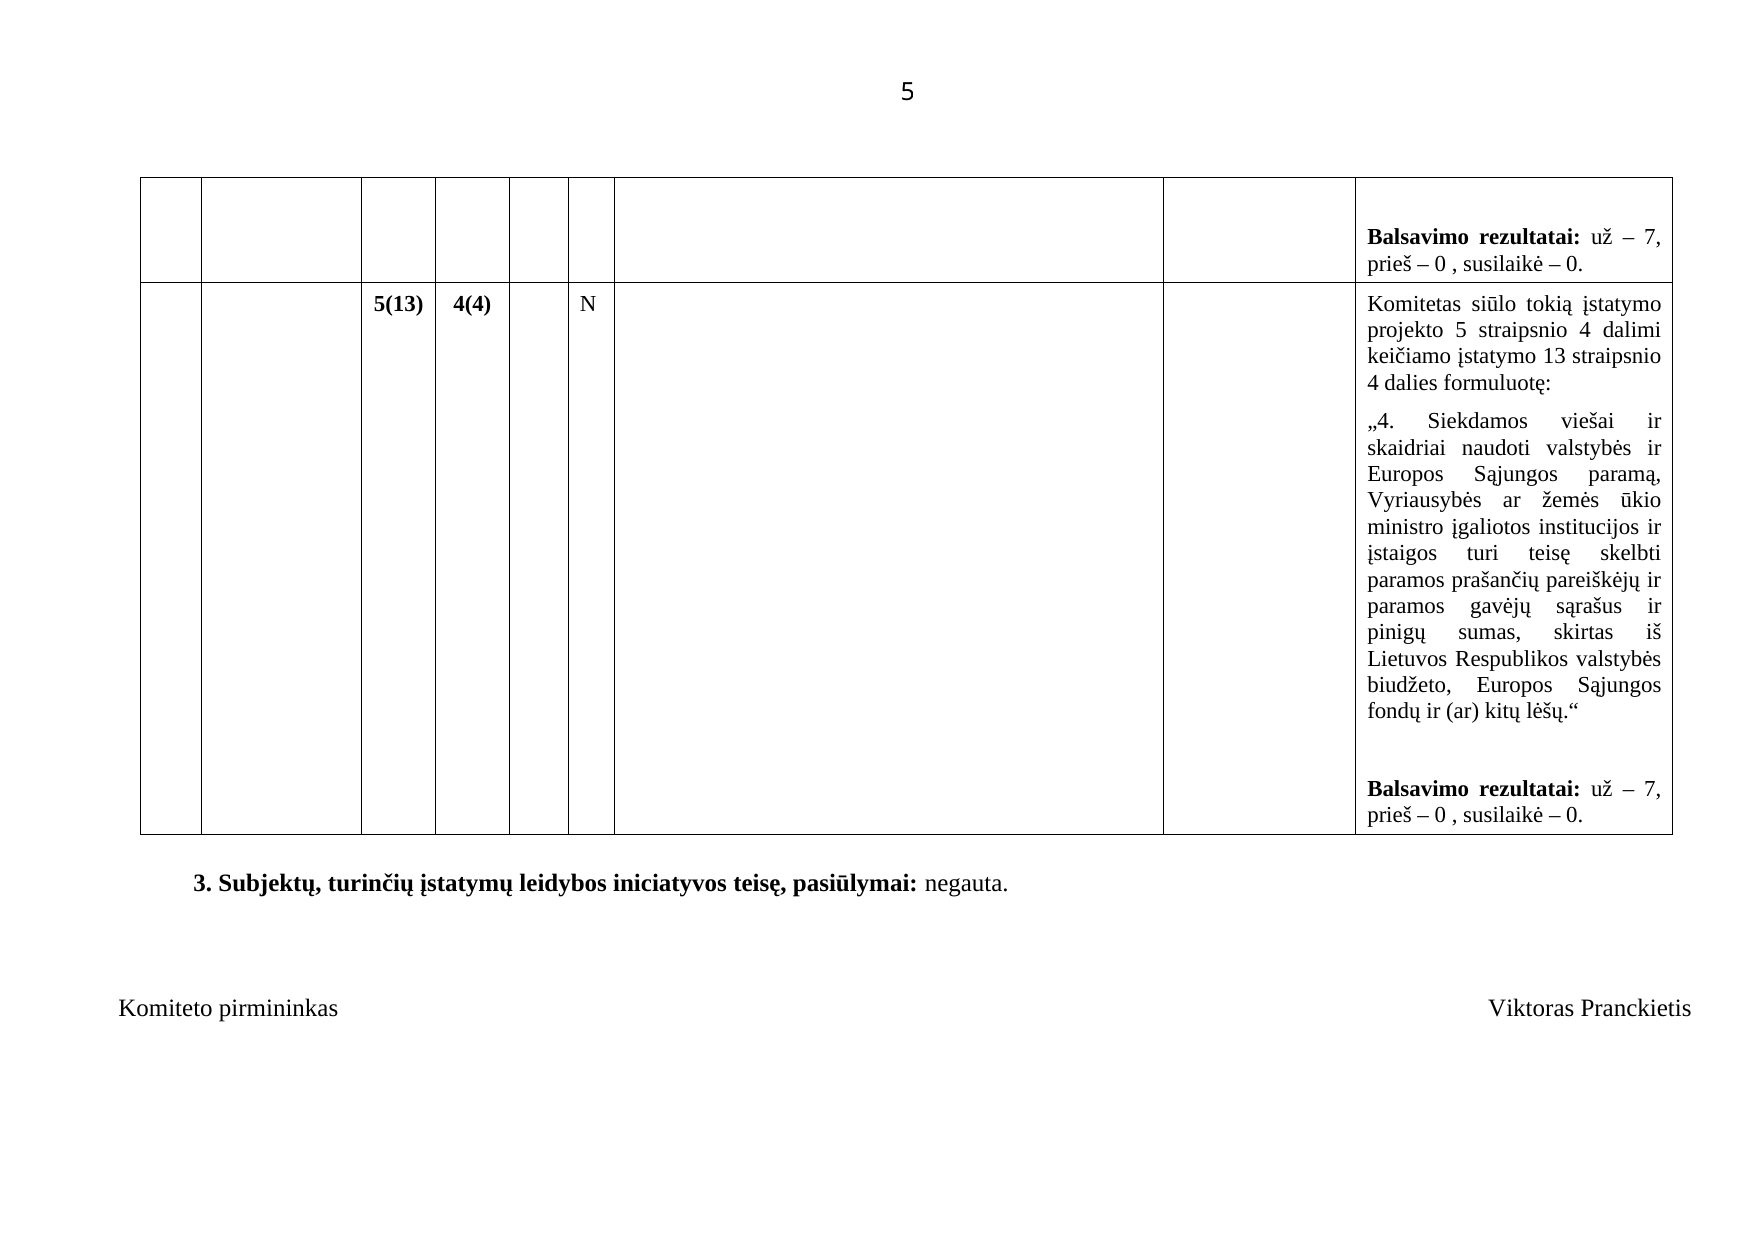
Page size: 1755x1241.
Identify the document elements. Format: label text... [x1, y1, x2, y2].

table_cell [510, 178, 568, 282]
table_cell Komitetas siūlo tokią įstatymo projekto 5 straipsnio 4 dalimi keičiamo įstatymo 13 straipsnio 4 dalies formuluotę: „4. Siekdamos viešai ir skaidriai naudoti valstybės ir Europos Sąjungos paramą, Vyriausybės ar žemės ūkio ministro įgaliotos institucijos ir įstaigos turi teisę skelbti paramos prašančių pareiškėjų ir paramos gavėjų sąrašus ir pinigų sumas, skirtas iš Lietuvos Respublikos valstybės biudžeto, Europos Sąjungos fondų ir (ar) kitų lėšų.“ Balsavimo rezultatai: už – 7, prieš – 0 , susilaikė – 0. [1356, 283, 1672, 834]
text 3. Subjektų, turinčių įstatymų leidybos iniciatyvos teisę, pasiūlymai: negauta. [118, 868, 1695, 897]
table_cell [569, 178, 614, 282]
table_cell 4(4) [436, 283, 509, 834]
table_cell [202, 178, 361, 282]
table_cell [510, 283, 568, 834]
table_cell [1164, 178, 1355, 282]
table_cell [1164, 283, 1355, 834]
table_cell [615, 283, 1163, 834]
text Komiteto pirmininkas Viktoras Pranckietis [118, 993, 1695, 1022]
table_cell [615, 178, 1163, 282]
table_cell [141, 283, 201, 834]
table_cell [436, 178, 509, 282]
table_cell N [569, 283, 614, 834]
table_cell [141, 178, 201, 282]
table_cell 5(13) [362, 283, 435, 834]
table_cell Balsavimo rezultatai: už – 7, prieš – 0 , susilaikė – 0. [1356, 178, 1672, 282]
table_cell [202, 283, 361, 834]
table_cell [362, 178, 435, 282]
